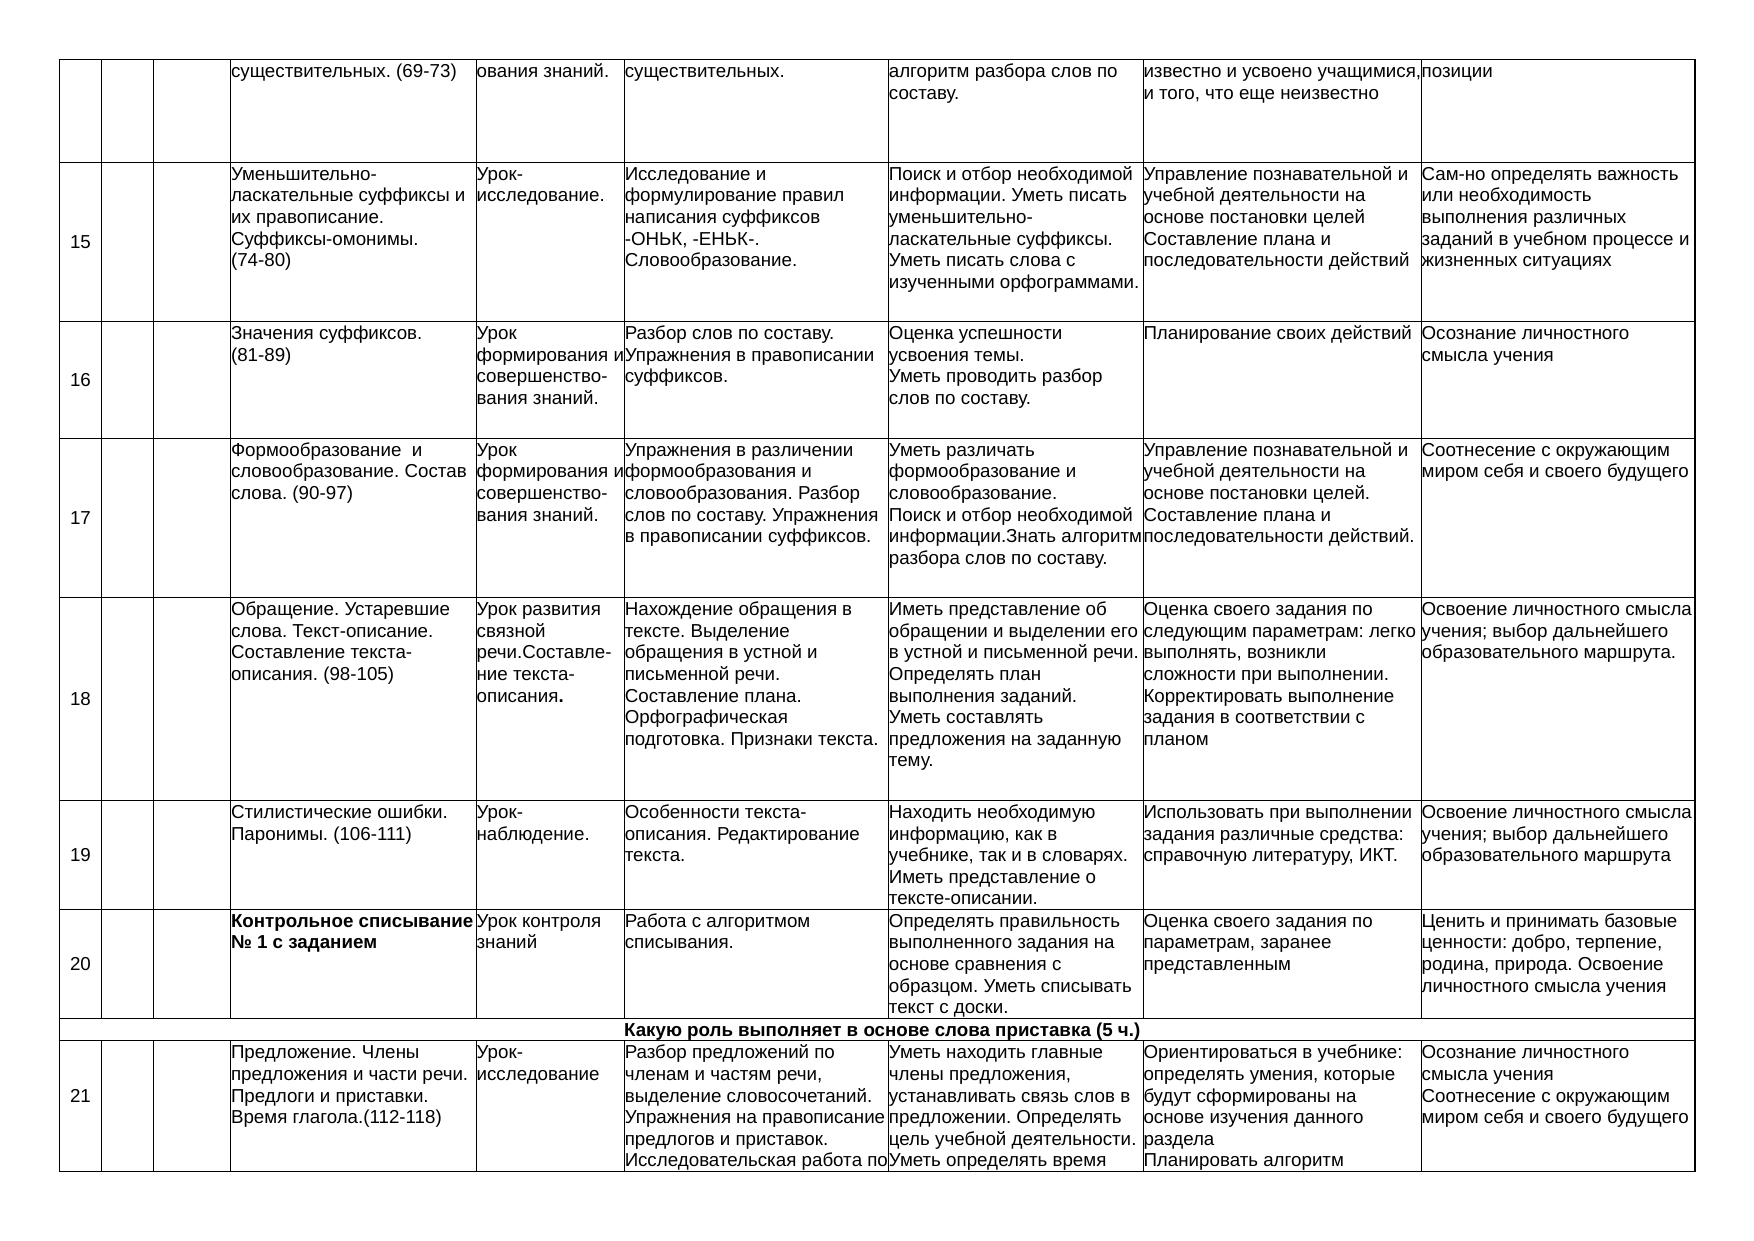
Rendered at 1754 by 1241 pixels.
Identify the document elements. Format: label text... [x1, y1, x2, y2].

table_cell Находить необходимую информацию, как в учебнике, так и в словарях. Иметь представление о тексте-описании. [889, 801, 1143, 909]
table_cell 21 [60, 1041, 101, 1171]
table_cell Ориентироваться в учебнике: определять умения, которые будут сформированы на основе изучения данного раздела Планировать алгоритм [1144, 1041, 1421, 1171]
table_cell 20 [60, 910, 101, 1018]
table_cell Уменьшительно-ласкательные суффиксы и их правописание. Суффиксы-омонимы. (74-80) [231, 163, 476, 321]
table_cell Нахождение обращения в тексте. Выделение обращения в устной и письменной речи. Составление плана. Орфографическая подготовка. Признаки текста. [625, 598, 888, 800]
table_cell [154, 598, 230, 800]
table_cell Сам-но определять важность или необходимость выполнения различных заданий в учебном процессе и жизненных ситуациях [1422, 163, 1694, 321]
table_cell Какую роль выполняет в основе слова приставка (5 ч.) [60, 1019, 1694, 1040]
table_cell Стилистические ошибки. Паронимы. (106-111) [231, 801, 476, 909]
table_cell Предложение. Члены предложения и части речи. Предлоги и приставки. Время глагола.(112-118) [231, 1041, 476, 1171]
table_cell [102, 322, 153, 438]
table_cell Ценить и принимать базовые ценности: добро, терпение, родина, природа. Освоение личностного смысла учения [1422, 910, 1694, 1018]
table_cell Обращение. Устаревшие слова. Текст-описание. Составление текста-описания. (98-105) [231, 598, 476, 800]
table_cell Работа с алгоритмом списывания. [625, 910, 888, 1018]
table_cell Разбор слов по составу. Упражнения в правописании суффиксов. [625, 322, 888, 438]
table_cell Осознание личностного смысла учения [1422, 322, 1694, 438]
table_cell [102, 801, 153, 909]
table_cell Управление познавательной и учебной деятельности на основе постановки целей Составление плана и последовательности действий [1144, 163, 1421, 321]
table_cell Особенности текста-описания. Редактирование текста. [625, 801, 888, 909]
table_cell [102, 60, 153, 162]
table_cell [102, 163, 153, 321]
table_cell 16 [60, 322, 101, 438]
table_cell Контрольное списывание № 1 с заданием [231, 910, 476, 1018]
table_cell Урок-наблюдение. [477, 801, 624, 909]
table_cell Урок-исследование [477, 1041, 624, 1171]
table_cell Урок формирования и совершенство-вания знаний. [477, 322, 624, 438]
table_cell Освоение личностного смысла учения; выбор дальнейшего образовательного маршрута [1422, 801, 1694, 909]
table_cell 17 [60, 439, 101, 597]
table_cell Упражнения в различении формообразования и словообразования. Разбор слов по составу. Упражнения в правописании суффиксов. [625, 439, 888, 597]
table_cell Иметь представление об обращении и выделении его в устной и письменной речи. Определять план выполнения заданий. Уметь составлять предложения на заданную тему. [889, 598, 1143, 800]
table_cell [60, 60, 101, 162]
table_cell [102, 598, 153, 800]
table_cell [154, 163, 230, 321]
table_cell существительных. (69-73) [231, 60, 476, 162]
table_cell Уметь находить главные члены предложения, устанавливать связь слов в предложении. Определять цель учебной деятельности. Уметь определять время [889, 1041, 1143, 1171]
table_cell Формообразование и словообразование. Состав слова. (90-97) [231, 439, 476, 597]
table_cell Уметь различать формообразование и словообразование. Поиск и отбор необходимой информации.Знать алгоритм разбора слов по составу. [889, 439, 1143, 597]
table_cell [102, 439, 153, 597]
table_cell Осознание личностного смысла учения Соотнесение с окружающим миром себя и своего будущего [1422, 1041, 1694, 1171]
table_cell Оценка своего задания по параметрам, заранее представленным [1144, 910, 1421, 1018]
table_cell Урок формирования и совершенство- вания знаний. [477, 439, 624, 597]
table_cell 18 [60, 598, 101, 800]
table_cell [154, 1041, 230, 1171]
table_cell позиции [1422, 60, 1694, 162]
table_cell [102, 1041, 153, 1171]
table_cell существительных. [625, 60, 888, 162]
table_cell Исследование и формулирование правил написания суффиксов -ОНЬК, -ЕНЬК-. Словообразование. [625, 163, 888, 321]
table_cell Урок контроля знаний [477, 910, 624, 1018]
table_cell алгоритм разбора слов по составу. [889, 60, 1143, 162]
table_cell Урок развития связной речи.Составле-ние текста-описания. [477, 598, 624, 800]
table_cell Использовать при выполнении задания различные средства: справочную литературу, ИКТ. [1144, 801, 1421, 909]
table_cell Разбор предложений по членам и частям речи, выделение словосочетаний. Упражнения на правописание предлогов и приставок. Исследовательская работа по [625, 1041, 888, 1171]
table_cell Определять правильность выполненного задания на основе сравнения с образцом. Уметь списывать текст с доски. [889, 910, 1143, 1018]
table_cell Оценка успешности усвоения темы. Уметь проводить разбор слов по составу. [889, 322, 1143, 438]
table_cell Значения суффиксов. (81-89) [231, 322, 476, 438]
table_cell Управление познавательной и учебной деятельности на основе постановки целей. Составление плана и последовательности действий. [1144, 439, 1421, 597]
table_cell 15 [60, 163, 101, 321]
table_cell Урок-исследование. [477, 163, 624, 321]
table_cell Соотнесение с окружающим миром себя и своего будущего [1422, 439, 1694, 597]
table_cell ования знаний. [477, 60, 624, 162]
table_cell [154, 910, 230, 1018]
table_cell [102, 910, 153, 1018]
table_cell Оценка своего задания по следующим параметрам: легко выполнять, возникли сложности при выполнении. Корректировать выполнение задания в соответствии с планом [1144, 598, 1421, 800]
table_cell Освоение личностного смысла учения; выбор дальнейшего образовательного маршрута. [1422, 598, 1694, 800]
table_cell 19 [60, 801, 101, 909]
table_cell [154, 322, 230, 438]
table_cell Планирование своих действий [1144, 322, 1421, 438]
table_cell [154, 439, 230, 597]
table_cell [154, 801, 230, 909]
table_cell [154, 60, 230, 162]
table_cell Поиск и отбор необходимой информации. Уметь писать уменьшительно-ласкательные суффиксы. Уметь писать слова с изученными орфограммами. [889, 163, 1143, 321]
table_cell известно и усвоено учащимися, и того, что еще неизвестно [1144, 60, 1421, 162]
